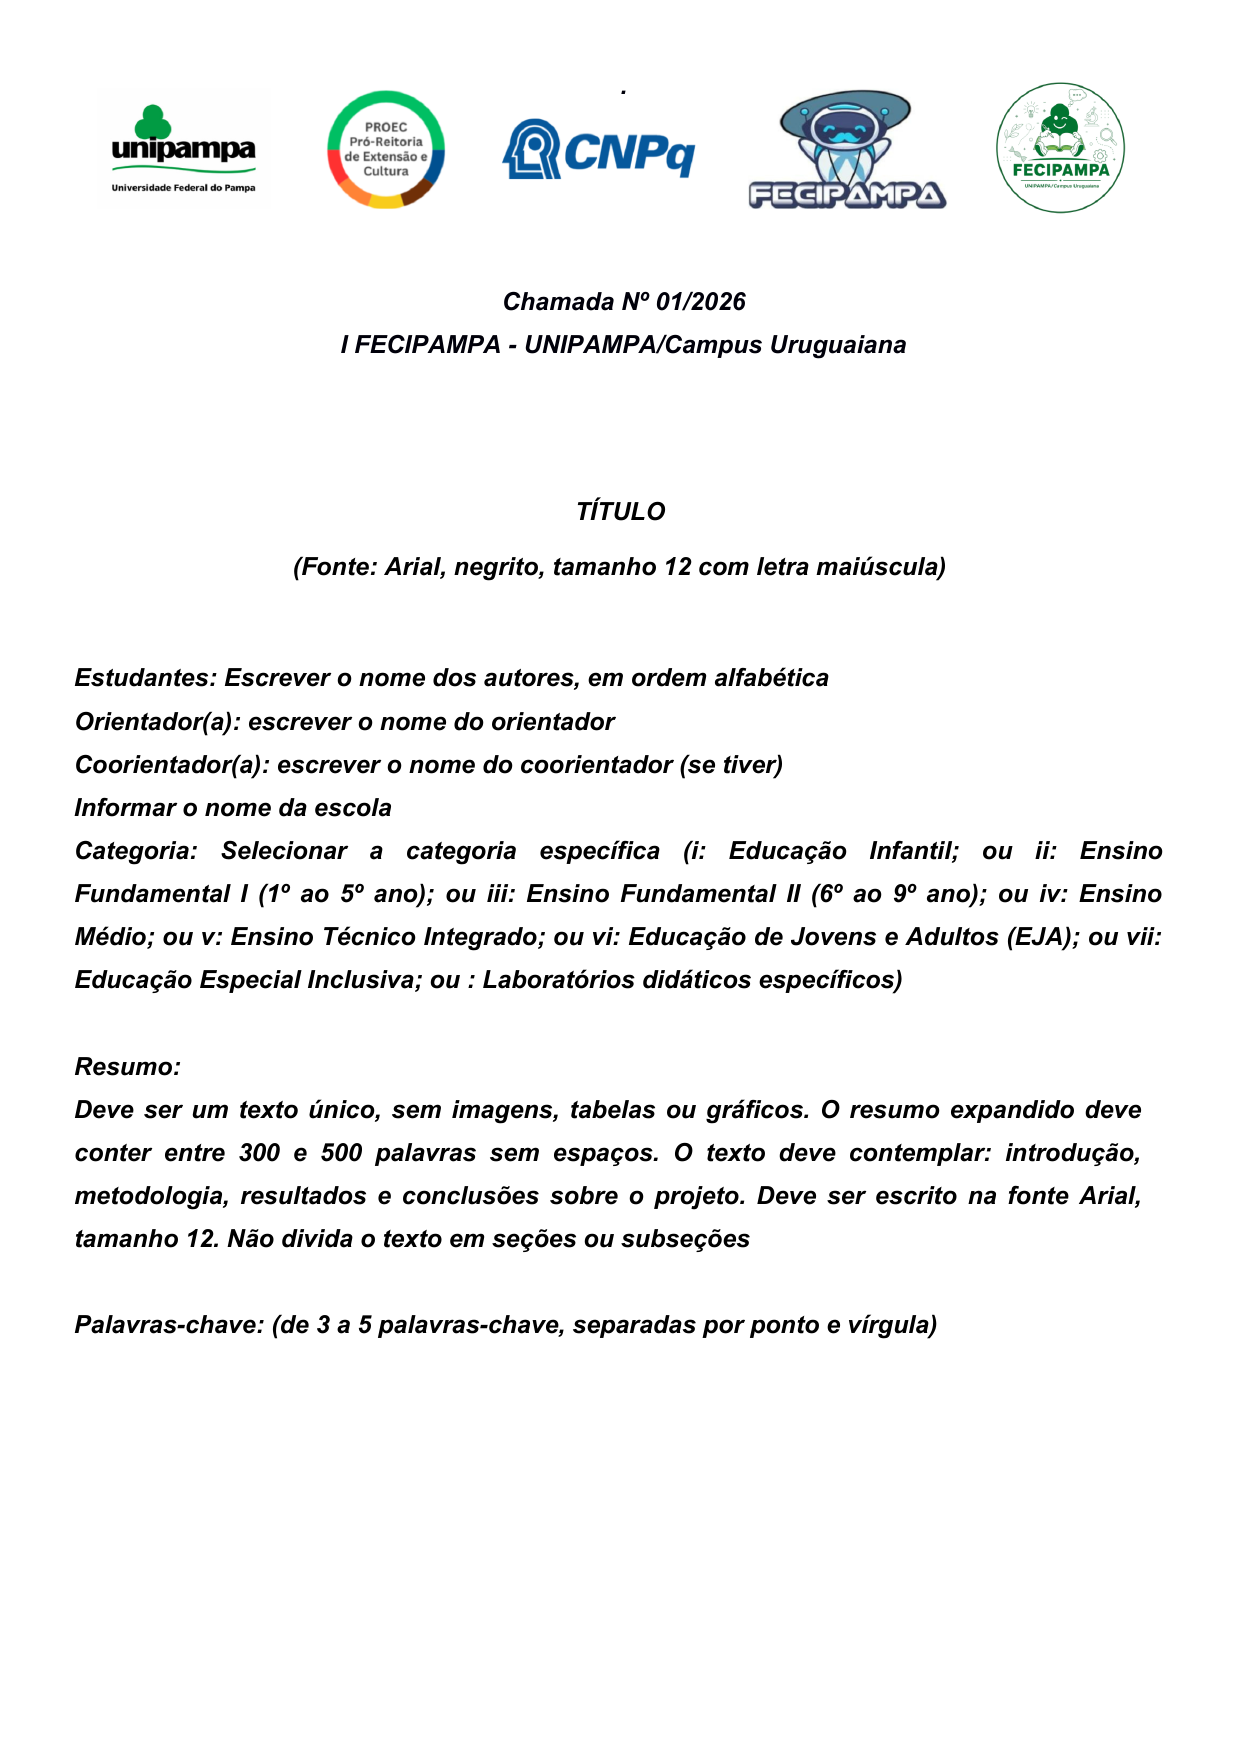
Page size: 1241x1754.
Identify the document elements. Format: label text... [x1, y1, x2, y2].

text (Fonte: Arial, negrito, tamanho 12 com letra maiúscula) [74, 552, 1166, 581]
text Informar o nome da escola [74, 793, 1166, 821]
text Palavras-chave: (de 3 a 5 palavras-chave, separadas por ponto e vírgula) [74, 1310, 1166, 1339]
text Resumo: [74, 1051, 1143, 1080]
text TÍTULO [74, 496, 1166, 525]
text Categoria: Selecionar a categoria específica (i: Educação Infantil; ou ii: Ensino Fundamental I (1º ao 5º ano); ou iii: Ensino Fundamental II (6º ao 9º ano); ou iv: Ensino Médio; ou v: Ensino Técnico Integrado; ou vi: Educação de Jovens e Adultos (EJA); ou vii: Educação Especial Inclusiva; ou : Laboratórios didáticos específicos) [74, 836, 1164, 994]
text Estudantes: Escrever o nome dos autores, em ordem alfabética Orientador(a): escrever o nome do orientador [74, 663, 1166, 735]
text Deve ser um texto único, sem imagens, tabelas ou gráficos. O resumo expandido deve conter entre 300 e 500 palavras sem espaços. O texto deve contemplar: introdução, metodologia, resultados e conclusões sobre o projeto. Deve ser escrito na fonte Arial, tamanho 12. Não divida o texto em seções ou subseções [74, 1094, 1143, 1253]
picture [82, 74, 1155, 220]
text Coorientador(a): escrever o nome do coorientador (se tiver) [74, 749, 1166, 778]
